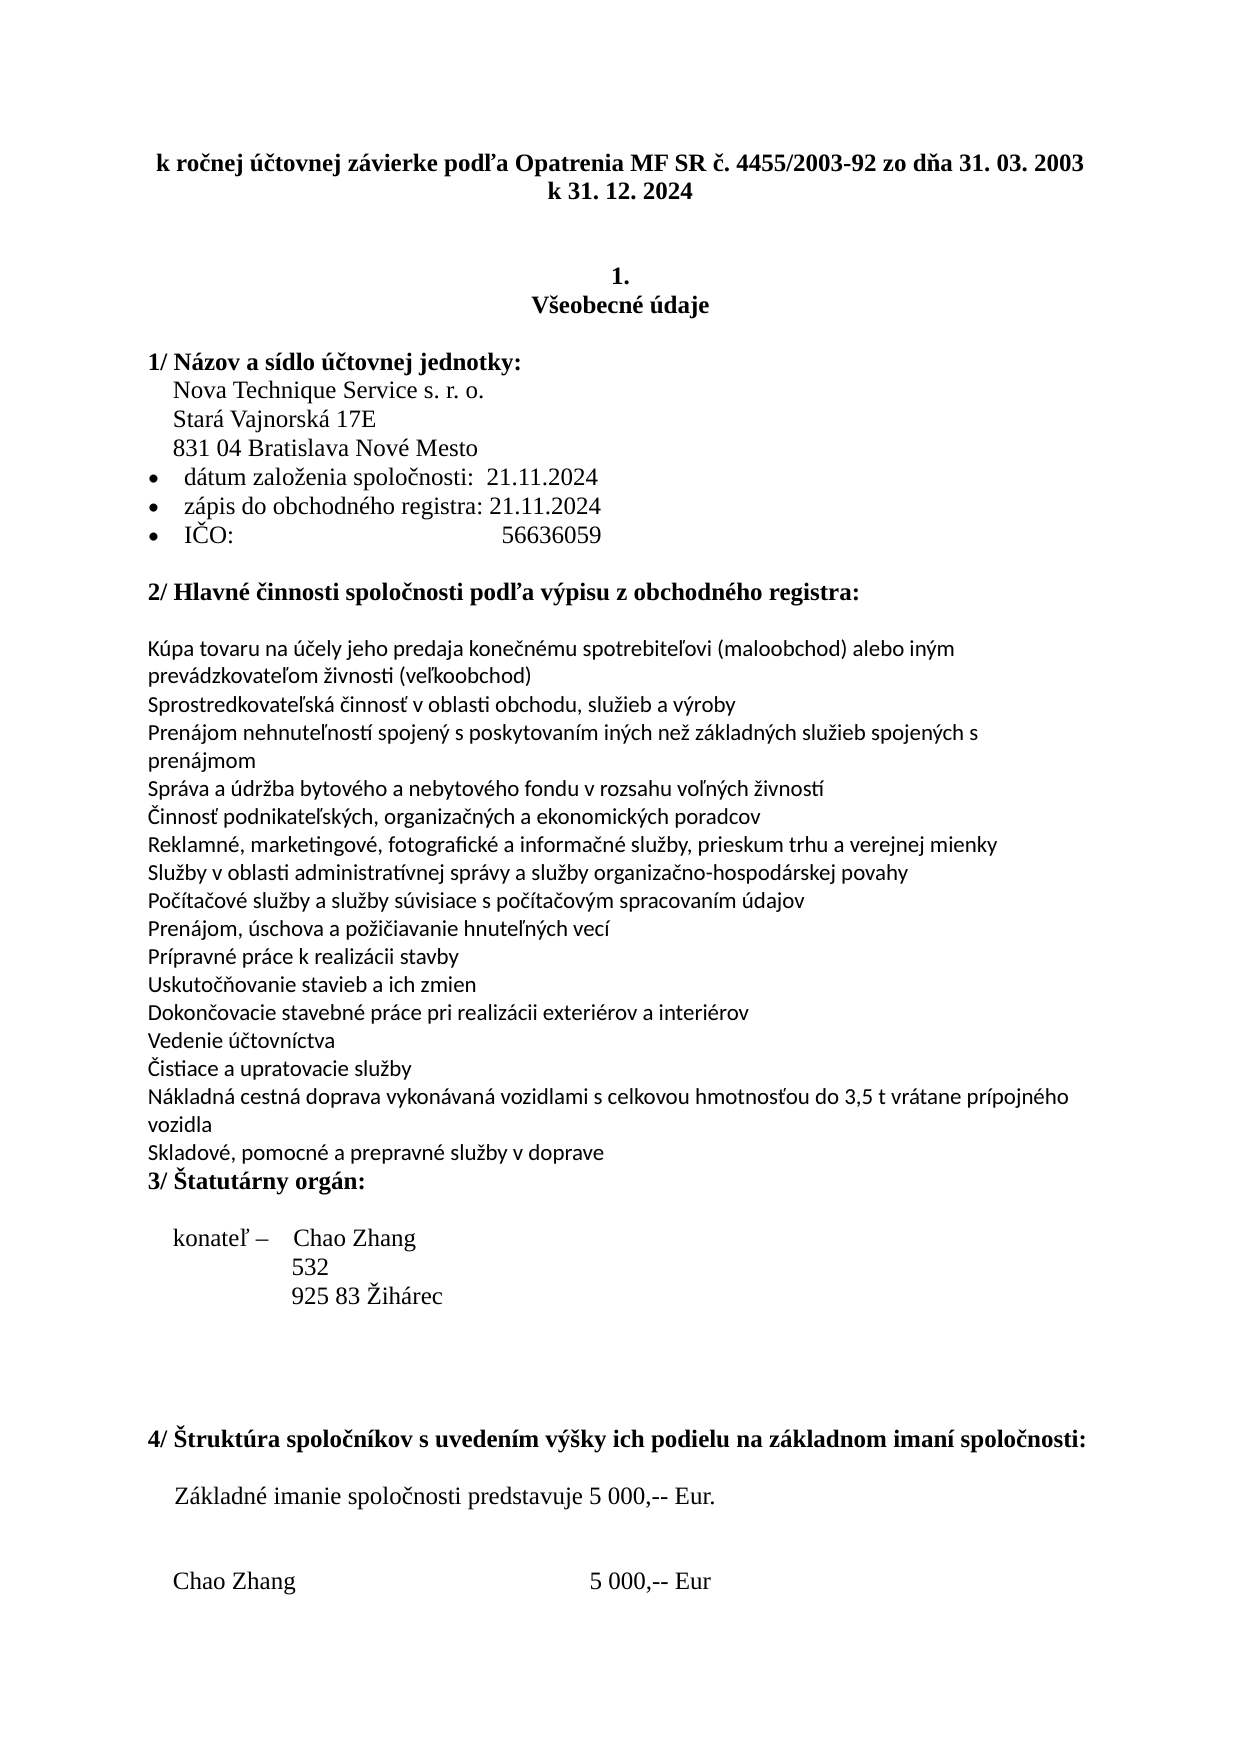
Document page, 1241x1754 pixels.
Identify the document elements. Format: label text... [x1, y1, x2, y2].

text k ročnej účtovnej závierke podľa Opatrenia MF SR č. 4455/2003-92 zo dňa 31. 03. 2003 [148, 148, 1093, 176]
text Prenájom, úschova a požičiavanie hnuteľných vecí [148, 914, 1093, 942]
text 532 [148, 1252, 1093, 1281]
text 831 04 Bratislava Nové Mesto [148, 433, 1093, 462]
text 3/ Štatutárny orgán: [148, 1166, 1093, 1195]
text k 31. 12. 2024 [148, 176, 1093, 205]
text Chao Zhang 5 000,-- Eur [148, 1566, 1093, 1595]
text Sprostredkovateľská činnosť v oblasti obchodu, služieb a výroby [148, 690, 1093, 718]
text Vedenie účtovníctva [148, 1026, 1093, 1054]
text Stará Vajnorská 17E [148, 404, 1093, 433]
text konateľ – Chao Zhang [148, 1223, 1093, 1252]
text 4/ Štruktúra spoločníkov s uvedením výšky ich podielu na základnom imaní spoločnosti: [148, 1424, 1093, 1453]
text Nákladná cestná doprava vykonávaná vozidlami s celkovou hmotnosťou do 3,5 t vrátane prípojného vozidla [148, 1082, 1093, 1138]
text Dokončovacie stavebné práce pri realizácii exteriérov a interiérov [148, 998, 1093, 1026]
text Počítačové služby a služby súvisiace s počítačovým spracovaním údajov [148, 886, 1093, 914]
text Všeobecné údaje [148, 290, 1093, 319]
list zápis do obchodného registra: 21.11.2024 [110, 491, 1093, 520]
text Uskutočňovanie stavieb a ich zmien [148, 970, 1093, 998]
text Čistiace a upratovacie služby [148, 1054, 1093, 1082]
text Reklamné, marketingové, fotografické a informačné služby, prieskum trhu a verejnej mienky [148, 830, 1093, 858]
text 925 83 Žihárec [148, 1281, 1093, 1310]
text Prípravné práce k realizácii stavby [148, 942, 1093, 970]
text Nova Technique Service s. r. o. [148, 375, 1093, 404]
list IČO: 56636059 [110, 520, 1093, 549]
text Skladové, pomocné a prepravné služby v doprave [148, 1138, 1093, 1166]
text Kúpa tovaru na účely jeho predaja konečnému spotrebiteľovi (maloobchod) alebo iným prevádzkovateľom živnosti (veľkoobchod) [148, 634, 1093, 690]
text Správa a údržba bytového a nebytového fondu v rozsahu voľných živností [148, 774, 1093, 802]
text Prenájom nehnuteľností spojený s poskytovaním iných než základných služieb spojených s prenájmom [148, 718, 1093, 774]
text Základné imanie spoločnosti predstavuje 5 000,-- Eur. [148, 1481, 1093, 1509]
text 1. [148, 261, 1093, 290]
text Činnosť podnikateľských, organizačných a ekonomických poradcov [148, 802, 1093, 830]
text 2/ Hlavné činnosti spoločnosti podľa výpisu z obchodného registra: [148, 577, 1093, 606]
list dátum založenia spoločnosti: 21.11.2024 [110, 462, 1093, 491]
text Služby v oblasti administratívnej správy a služby organizačno-hospodárskej povahy [148, 858, 1093, 886]
text 1/ Názov a sídlo účtovnej jednotky: [148, 347, 1093, 375]
